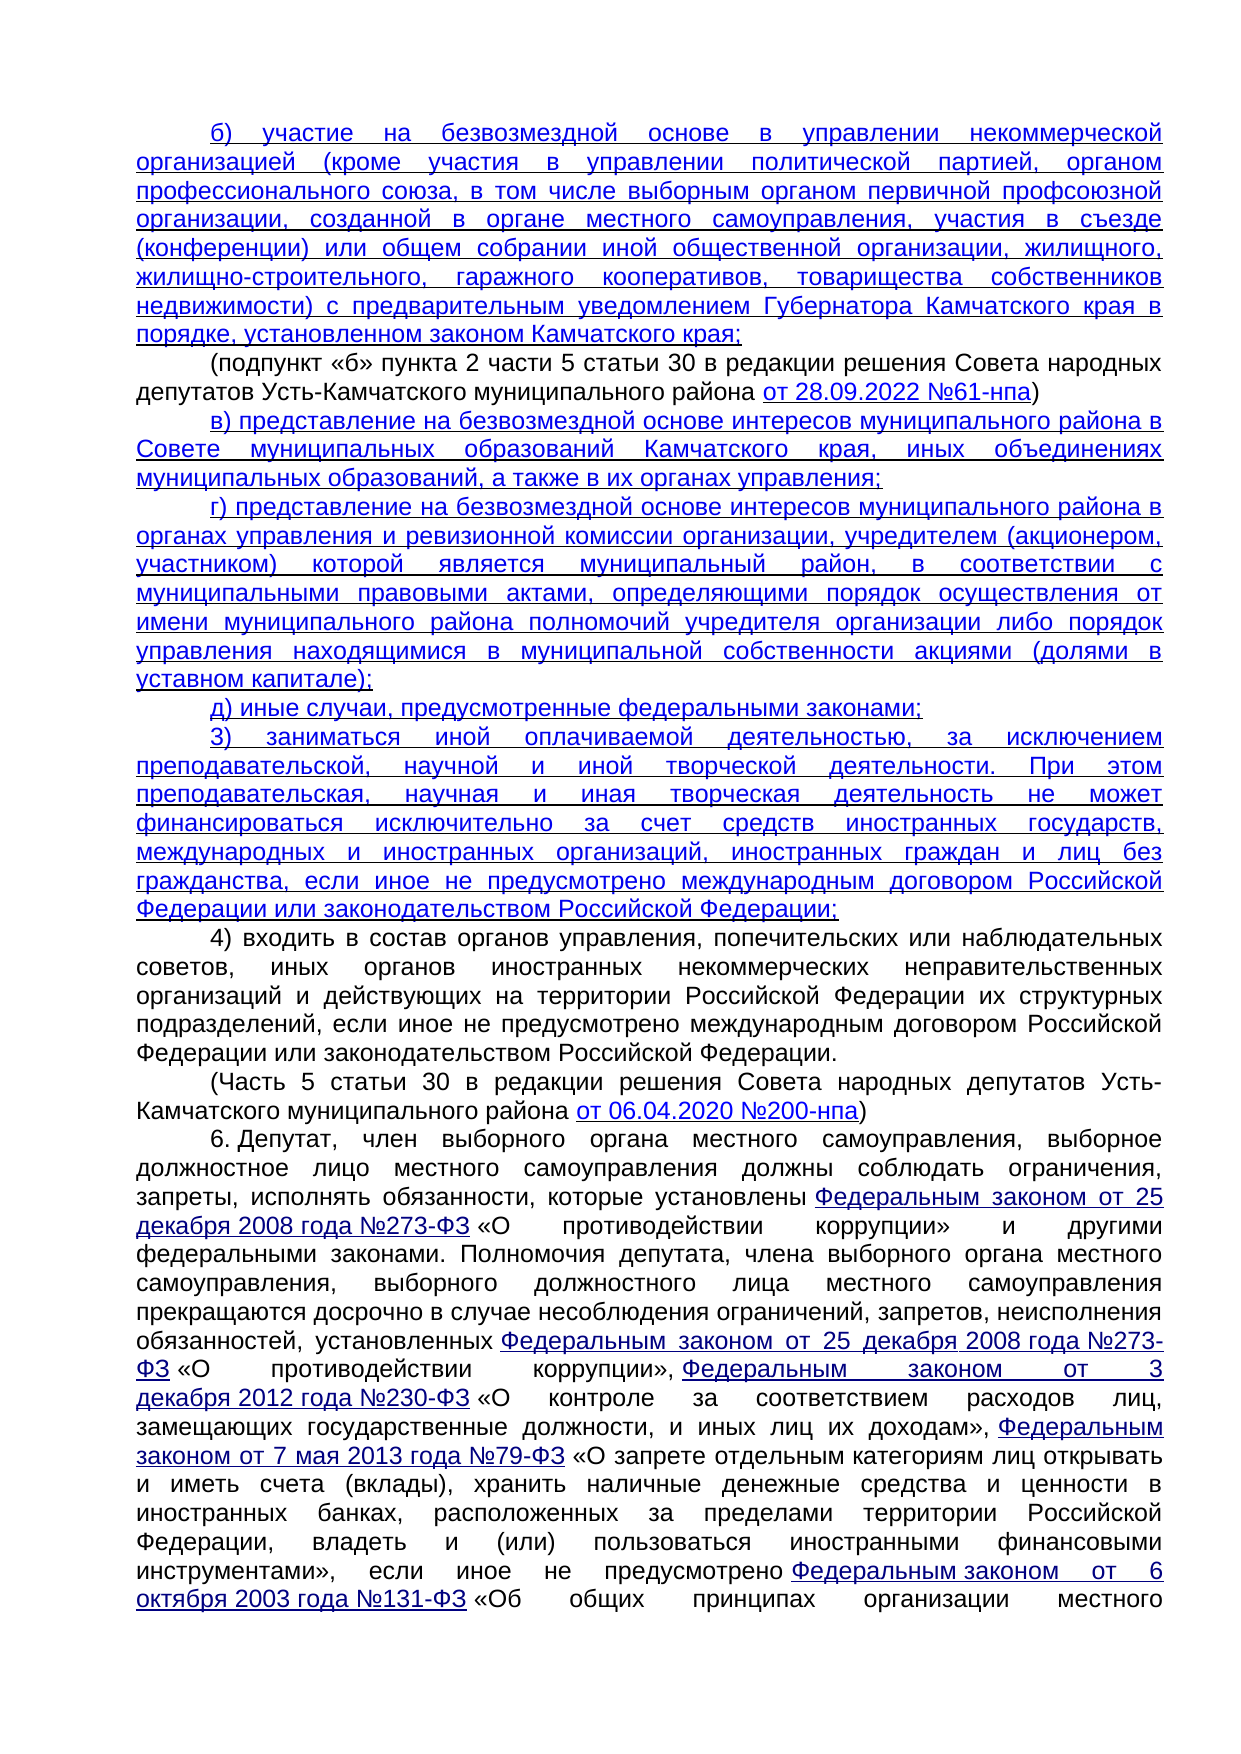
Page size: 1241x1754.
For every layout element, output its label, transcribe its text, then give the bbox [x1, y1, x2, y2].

text порядке, установленном законом Камчатского края; [136, 317, 1163, 348]
text (Часть 5 статьи 30 в редакции решения Совета народных депутатов Усть-Камчатского муниципального района от 06.04.2020 №200-нпа) [136, 1067, 1163, 1124]
text гражданства, если иное не предусмотрено международным договором Российской [136, 863, 1163, 891]
text организации, созданной в органе местного самоуправления, участия в съезде [136, 202, 1163, 229]
text 6. Депутат, член выборного органа местного самоуправления, выборное должностное лицо местного самоуправления должны соблюдать ограничения, запреты, исполнять обязанности, которые установлены Федеральным законом от 25 декабря 2008 года №273-ФЗ «О противодействии коррупции» и другими федеральными законами. Полномочия депутата, члена выборного органа местного самоуправления, выборного должностного лица местного самоуправления прекращаются досрочно в случае несоблюдения ограничений, запретов, неисполнения обязанностей, установленных Федеральным законом от 25 декабря 2008 года №273-ФЗ «О противодействии коррупции», Федеральным законом от 3 декабря 2012 года №230-ФЗ «О контроле за соответствием расходов лиц, замещающих государственные должности, и иных лиц их доходам», Федеральным законом от 7 мая 2013 года №79-ФЗ «О запрете отдельным категориям лиц открывать и иметь счета (вклады), хранить наличные денежные средства и ценности в иностранных банках, расположенных за пределами территории Российской Федерации, владеть и (или) пользоваться иностранными финансовыми инструментами», если иное не предусмотрено Федеральным законом от 6 октября 2003 года №131-ФЗ «Об общих принципах организации местного [136, 1124, 1163, 1613]
text 4) входить в состав органов управления, попечительских или наблюдательных советов, иных органов иностранных некоммерческих неправительственных организаций и действующих на территории Российской Федерации их структурных подразделений, если иное не предусмотрено международным договором Российской Федерации или законодательством Российской Федерации. [136, 923, 1163, 1067]
text управления находящимися в муниципальной собственности акциями (долями в [136, 633, 1163, 661]
text муниципальными правовыми актами, определяющими порядок осуществления от [136, 576, 1163, 603]
text профессионального союза, в том числе выборным органом первичной профсоюзной [136, 173, 1163, 201]
text в) представление на безвозмездной основе интересов муниципального района в Совете муниципальных образований Камчатского края, иных объединениях [136, 406, 1163, 459]
text б) участие на безвозмездной основе в управлении некоммерческой организацией (кроме участия в управлении политической партией, органом [136, 118, 1163, 172]
text муниципальных образований, а также в их органах управления; [136, 461, 1163, 492]
text международных и иностранных организаций, иностранных граждан и лиц без [136, 834, 1163, 862]
text 3) заниматься иной оплачиваемой деятельностью, за исключением преподавательской, научной и иной творческой деятельности. При этом [136, 722, 1163, 776]
text недвижимости) с предварительным уведомлением Губернатора Камчатского края в [136, 288, 1163, 316]
text Федерации или законодательством Российской Федерации; [136, 892, 1163, 923]
text имени муниципального района полномочий учредителя организации либо порядок [136, 604, 1163, 632]
text преподавательская, научная и иная творческая деятельность не может [136, 777, 1163, 804]
text жилищно-строительного, гаражного кооперативов, товарищества собственников [136, 259, 1163, 287]
text д) иные случаи, предусмотренные федеральными законами; [136, 693, 1163, 722]
text уставном капитале); [136, 662, 1163, 693]
text финансироваться исключительно за счет средств иностранных государств, [136, 806, 1163, 833]
text участником) которой является муниципальный район, в соответствии с [136, 547, 1163, 574]
text г) представление на безвозмездной основе интересов муниципального района в органах управления и ревизионной комиссии организации, учредителем (акционером, [136, 492, 1163, 546]
text (подпункт «б» пункта 2 части 5 статьи 30 в редакции решения Совета народных депутатов Усть-Камчатского муниципального района от 28.09.2022 №61-нпа) [136, 348, 1163, 406]
text (конференции) или общем собрании иной общественной организации, жилищного, [136, 231, 1163, 258]
